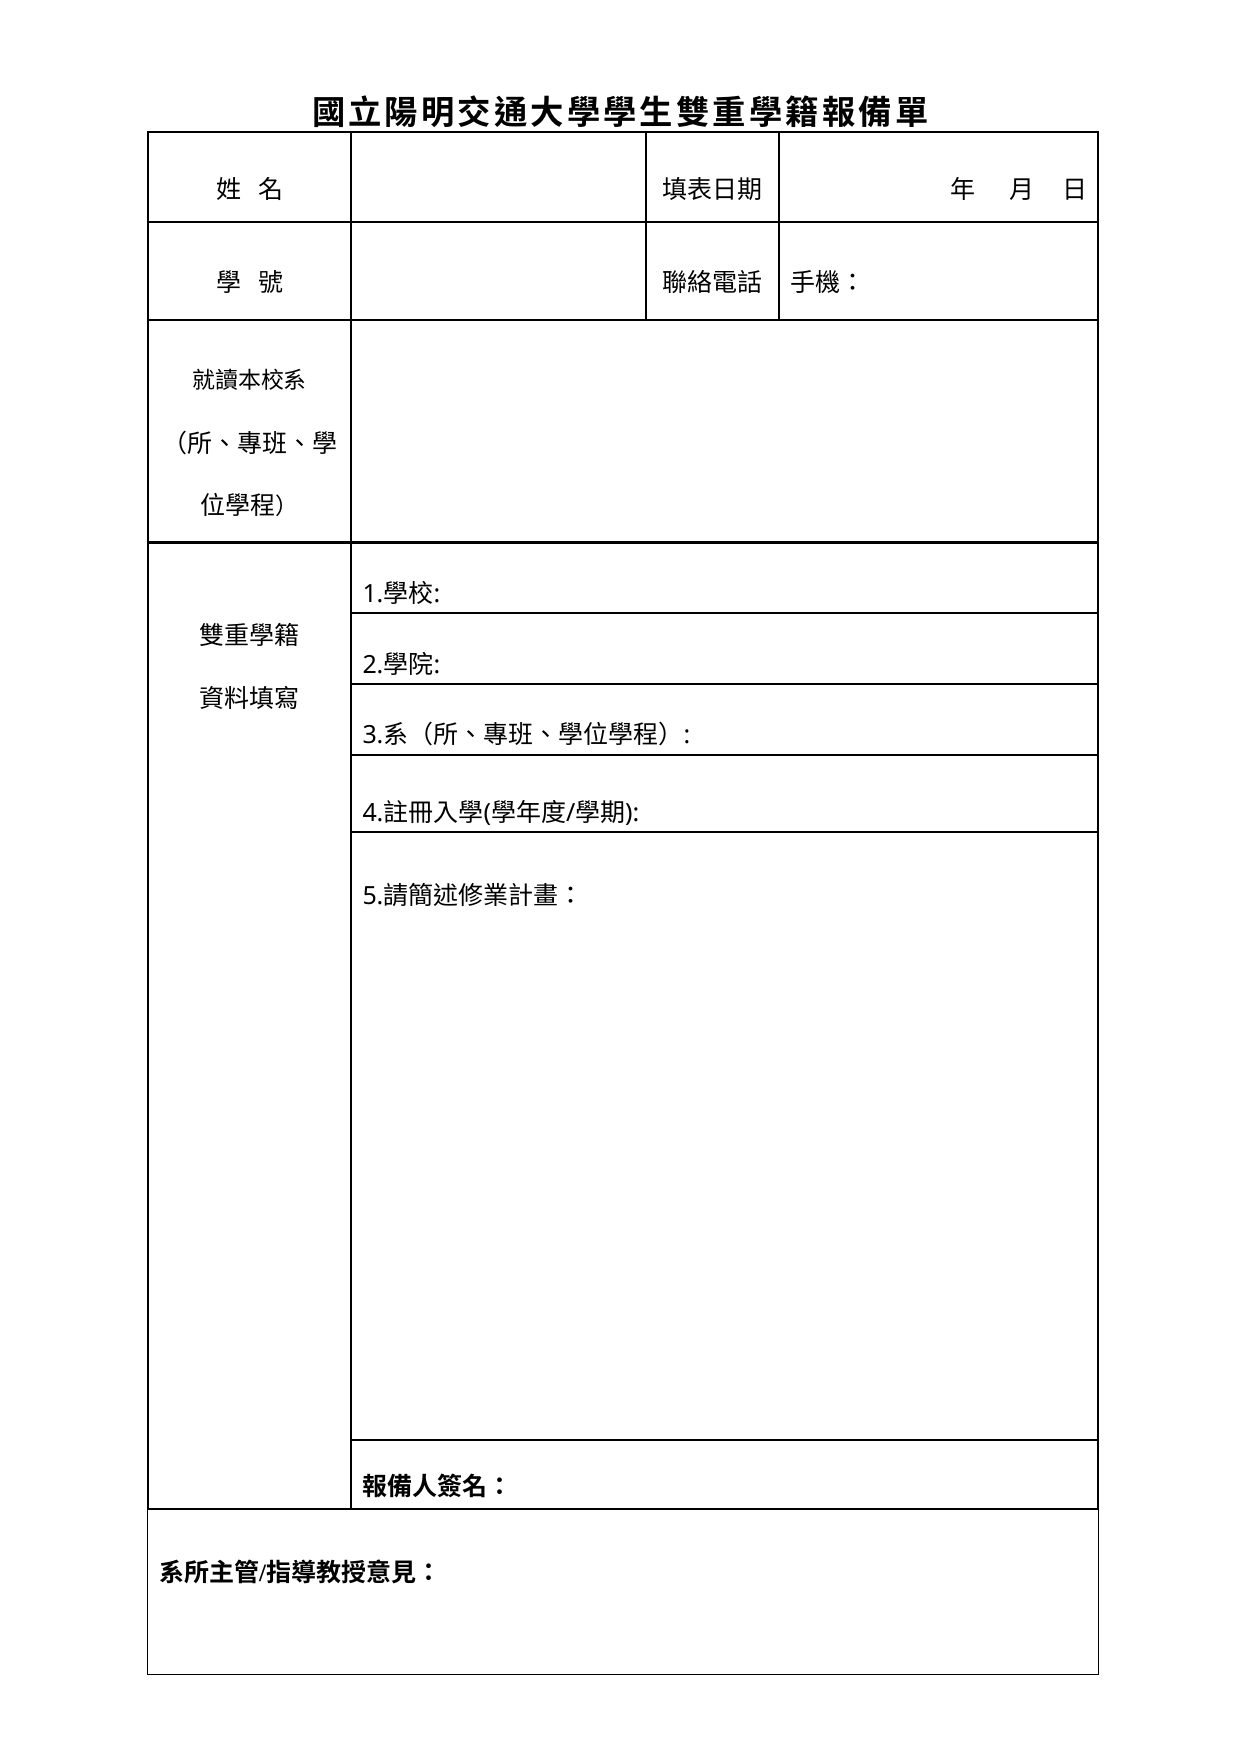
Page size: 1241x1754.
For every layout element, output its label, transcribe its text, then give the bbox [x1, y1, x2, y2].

table_cell 3.系（所、專班、學位學程）: [352, 685, 1097, 754]
table_header 姓 名 [149, 133, 350, 221]
table_cell 4.註冊入學(學年度/學期): [352, 756, 1097, 831]
table_cell 就讀本校系（所、專班、學位學程） [149, 321, 350, 541]
table_cell 學 號 [149, 223, 350, 318]
table_header [352, 133, 645, 221]
table_cell 5.請簡述修業計畫： [352, 833, 1097, 1439]
table_cell 報備人簽名： [352, 1441, 1097, 1508]
table_cell 2.學院: [352, 614, 1097, 683]
text 國立陽明交通大學學生雙重學籍報備單 [148, 68, 1092, 131]
table_cell 雙重學籍 資料填寫 [149, 544, 350, 1508]
table_cell 系所主管/指導教授意見： [148, 1510, 1098, 1674]
table_cell 1.學校: [352, 544, 1097, 612]
table_cell [352, 223, 645, 318]
table_header 年 月 日 [780, 133, 1097, 221]
table_cell 聯絡電話 [647, 223, 778, 318]
table_cell [352, 321, 1097, 541]
table_cell 手機： [780, 223, 1097, 318]
table_header 填表日期 [647, 133, 778, 221]
